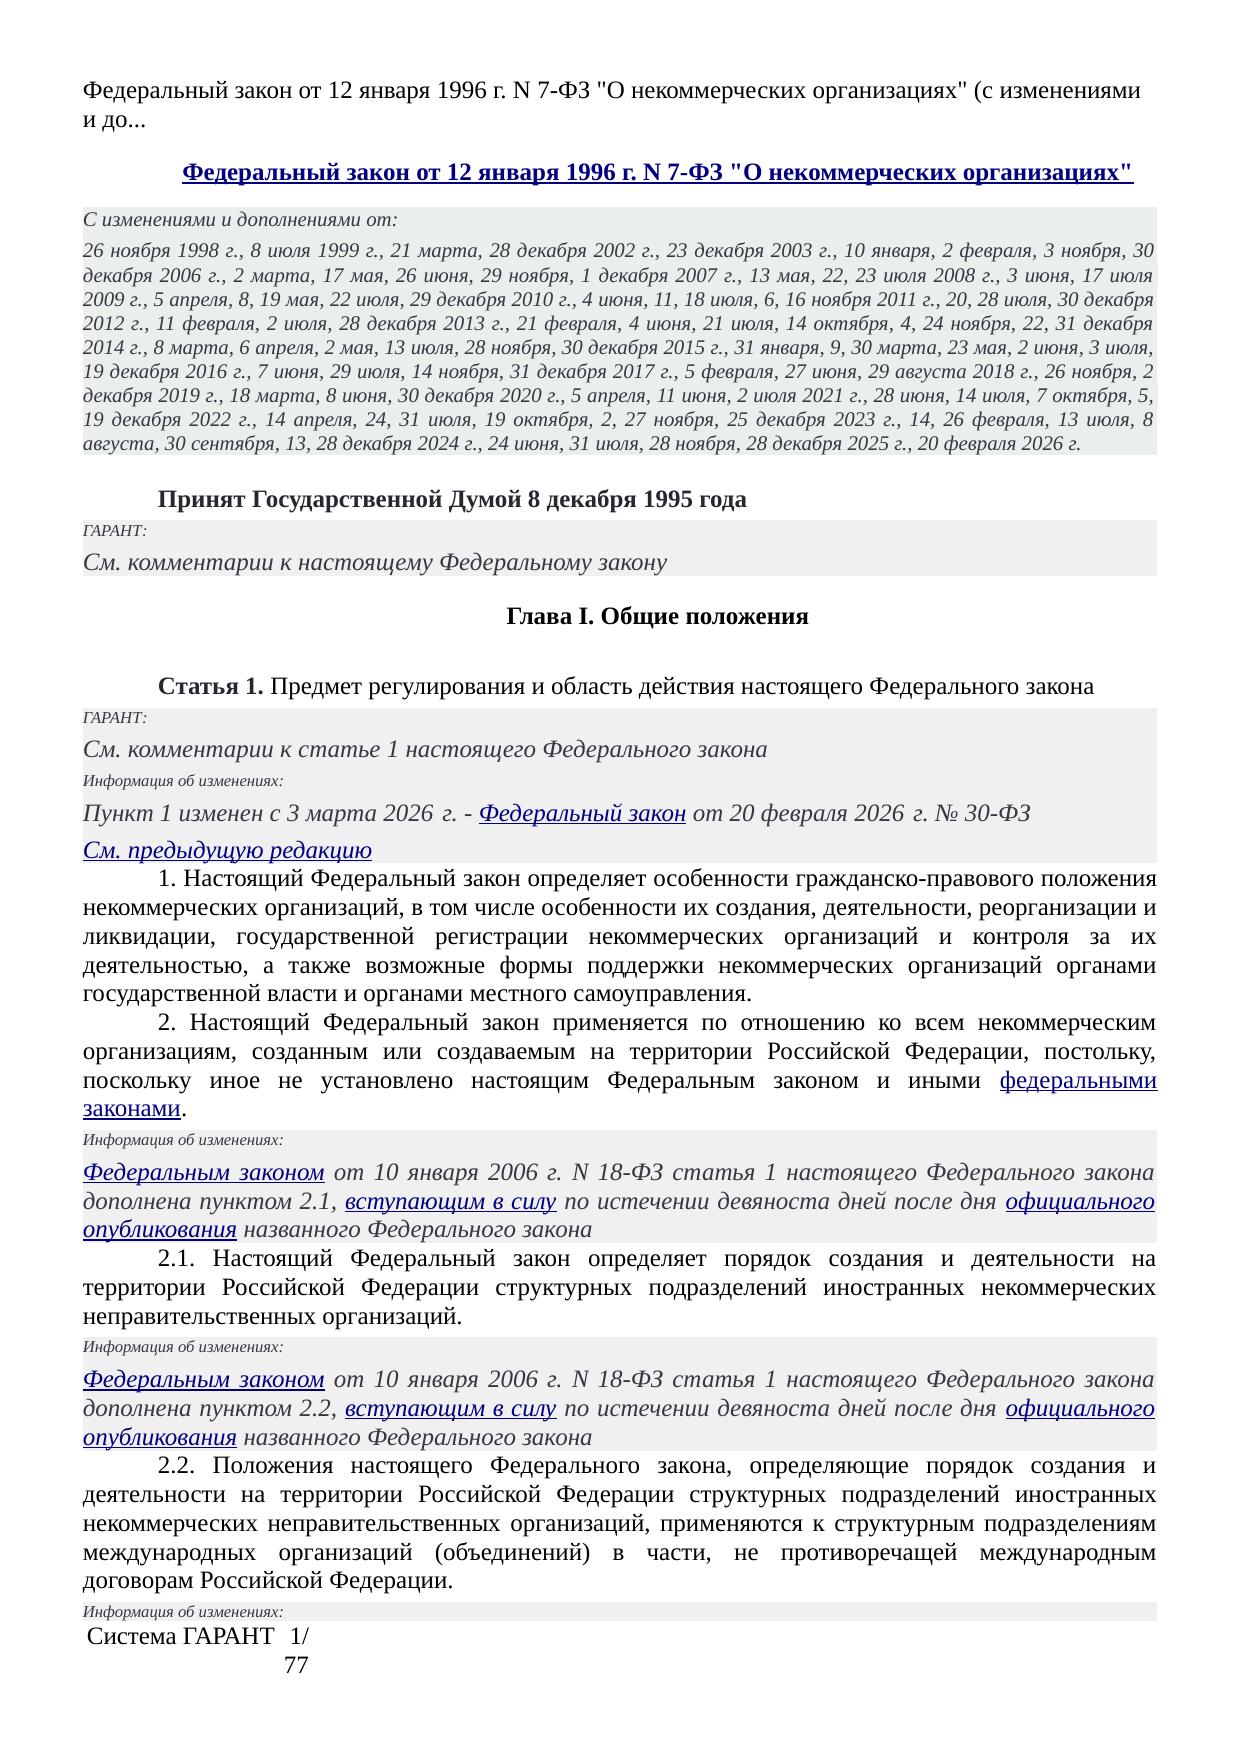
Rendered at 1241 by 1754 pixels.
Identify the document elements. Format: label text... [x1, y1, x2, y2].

text Пункт 1 изменен с 3 марта 2026 г. - Федеральный закон от 20 февраля 2026 г. № 30-ФЗ [1033, 798, 1157, 827]
text Статья 1. Предмет регулирования и область действия настоящего Федерального закона [158, 671, 1157, 700]
text 2. Настоящий Федеральный закон применяется по отношению ко всем некоммерческим организациям, созданным или создаваемым на территории Российской Федерации, постольку, поскольку иное не установлено настоящим Федеральным законом и иными федеральными законами. [83, 1007, 1157, 1122]
subtitle Глава I. Общие положения [83, 601, 1157, 630]
text Федеральным законом от 10 января 2006 г. N 18-ФЗ статья 1 настоящего Федерального закона дополнена пунктом 2.1, вступающим в силу по истечении девяноста дней после дня официального опубликования названного Федерального закона [83, 1214, 1157, 1243]
text См. предыдущую редакцию [374, 835, 1157, 863]
text Информация об изменениях: [286, 1130, 1157, 1149]
text Принят Государственной Думой 8 декабря 1995 года [83, 484, 1157, 512]
text ГАРАНТ: [149, 520, 1157, 539]
text ГАРАНТ: [149, 708, 1157, 727]
text См. комментарии к настоящему Федеральному закону [670, 547, 1157, 576]
text 1. Настоящий Федеральный закон определяет особенности гражданско-правового положения некоммерческих организаций, в том числе особенности их создания, деятельности, реорганизации и ликвидации, государственной регистрации некоммерческих организаций и контроля за их деятельностью, а также возможные формы поддержки некоммерческих организаций органами государственной власти и органами местного самоуправления. [83, 863, 1157, 1007]
text См. комментарии к статье 1 настоящего Федерального закона [83, 734, 1157, 763]
text Информация об изменениях: [286, 1337, 1157, 1356]
text С изменениями и дополнениями от: [401, 207, 1157, 231]
text Информация об изменениях: [286, 771, 1157, 790]
text 2.2. Положения настоящего Федерального закона, определяющие порядок создания и деятельности на территории Российской Федерации структурных подразделений иностранных некоммерческих неправительственных организаций, применяются к структурным подразделениям международных организаций (объединений) в части, не противоречащей международным договорам Российской Федерации. [83, 1451, 1157, 1594]
text Федеральным законом от 10 января 2006 г. N 18-ФЗ статья 1 настоящего Федерального закона дополнена пунктом 2.2, вступающим в силу по истечении девяноста дней после дня официального опубликования названного Федерального закона [595, 1422, 1157, 1451]
subtitle Федеральный закон от 12 января 1996 г. N 7-ФЗ "О некоммерческих организациях" [83, 157, 1157, 186]
text Информация об изменениях: [286, 1602, 1157, 1621]
text 2.1. Настоящий Федеральный закон определяет порядок создания и деятельности на территории Российской Федерации структурных подразделений иностранных некоммерческих неправительственных организаций. [83, 1243, 1157, 1329]
